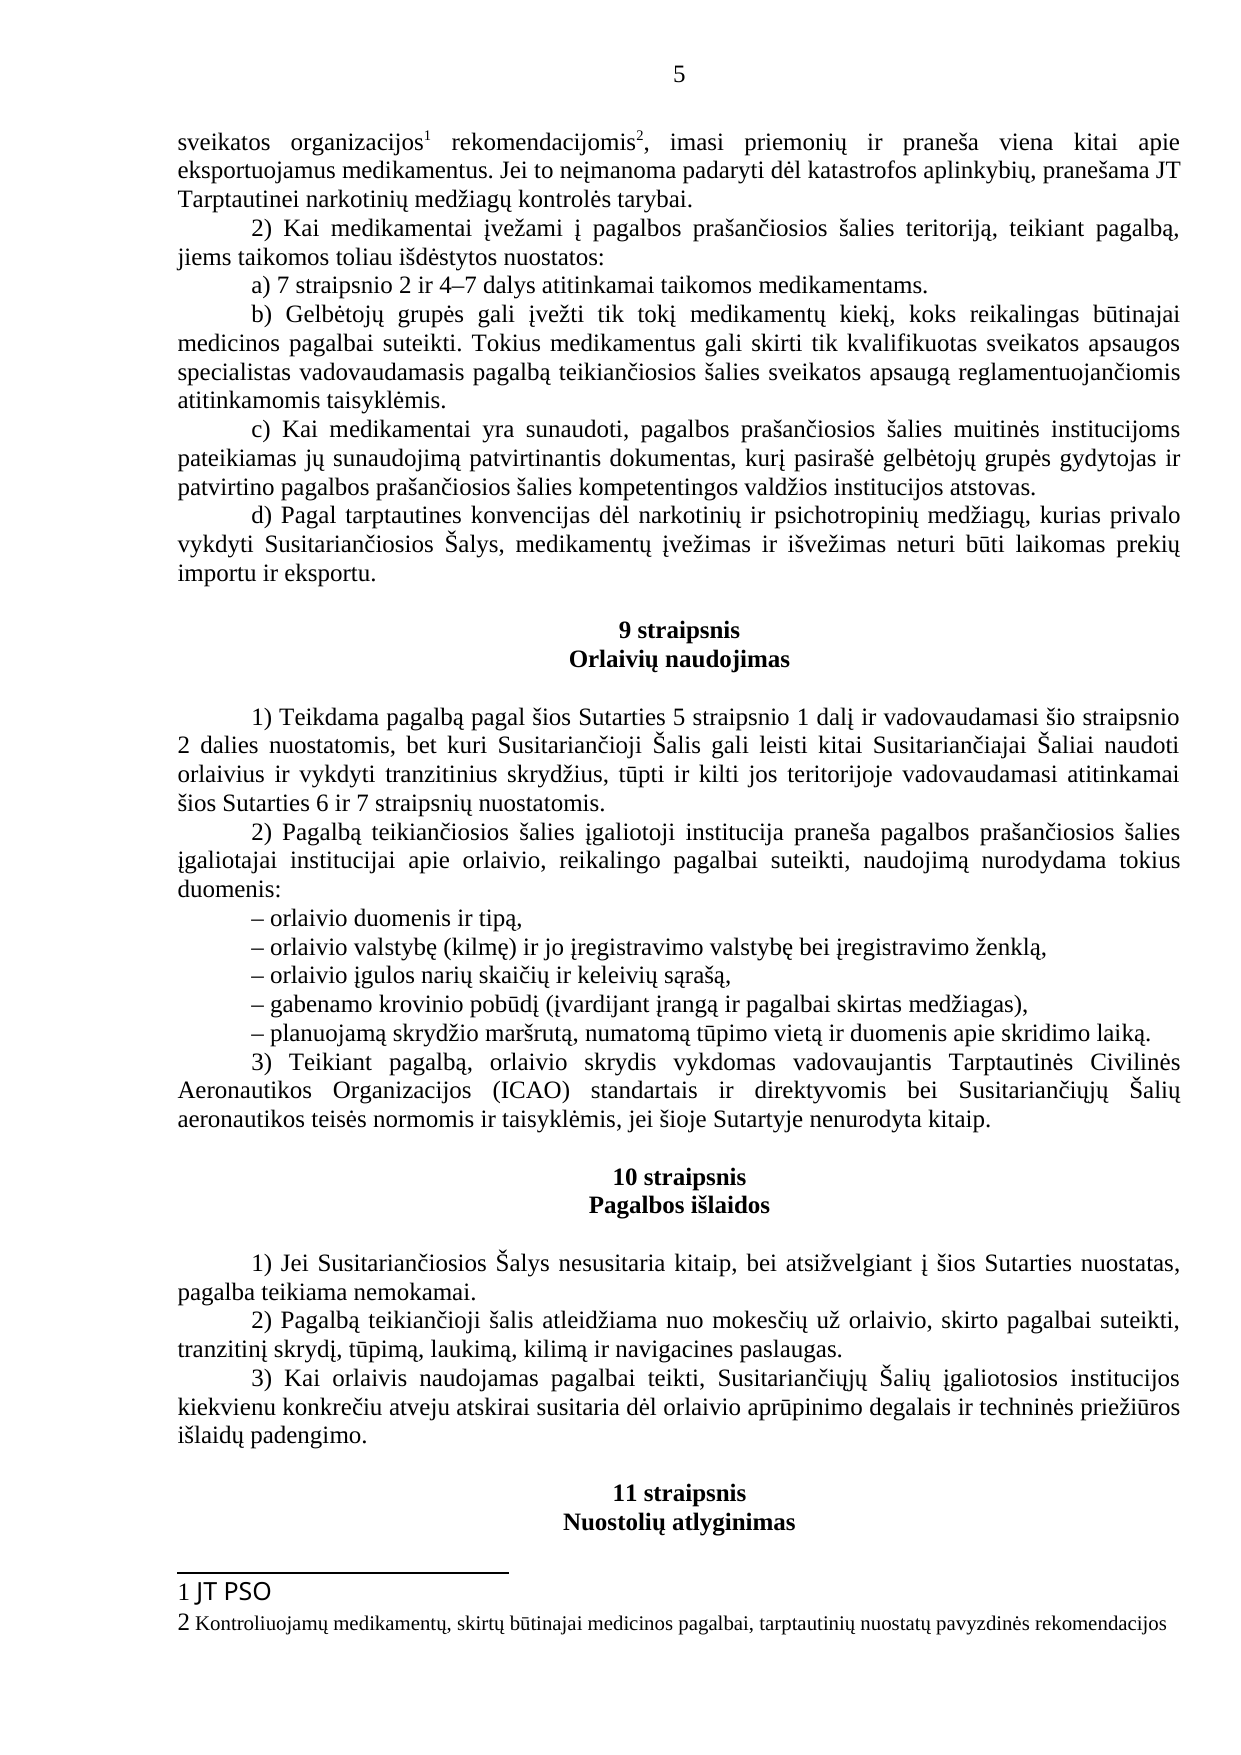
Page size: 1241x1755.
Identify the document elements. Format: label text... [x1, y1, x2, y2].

text d) Pagal tarptautines konvencijas dėl narkotinių ir psichotropinių medžiagų, kurias privalo vykdyti Susitariančiosios Šalys, medikamentų įvežimas ir išvežimas neturi būti laikomas prekių importu ir eksportu. [177, 500, 1181, 587]
text – gabenamo krovinio pobūdį (įvardijant įrangą ir pagalbai skirtas medžiagas), [177, 989, 1181, 1018]
text 3) Teikiant pagalbą, orlaivio skrydis vykdomas vadovaujantis Tarptautinės Civilinės Aeronautikos Organizacijos (ICAO) standartais ir direktyvomis bei Susitariančiųjų Šalių aeronautikos teisės normomis ir taisyklėmis, jei šioje Sutartyje nenurodyta kitaip. [177, 1047, 1181, 1133]
text 10 straipsnis [177, 1162, 1181, 1190]
text Kontroliuojamų medikamentų, skirtų būtinajai medicinos pagalbai, tarptautinių nuostatų pavyzdinės rekomendacijos [177, 1607, 1181, 1636]
text Nuostolių atlyginimas [177, 1507, 1181, 1535]
text a) 7 straipsnio 2 ir 4–7 dalys atitinkamai taikomos medikamentams. [177, 270, 1181, 299]
text Pagalbos išlaidos [177, 1190, 1181, 1219]
text sveikatos organizacijos rekomendacijomis, imasi priemonių ir praneša viena kitai apie eksportuojamus medikamentus. Jei to neįmanoma padaryti dėl katastrofos aplinkybių, pranešama JT Tarptautinei narkotinių medžiagų kontrolės tarybai. [177, 118, 1181, 213]
text 11 straipsnis [177, 1478, 1181, 1507]
text 2) Pagalbą teikiančiosios šalies įgaliotoji institucija praneša pagalbos prašančiosios šalies įgaliotajai institucijai apie orlaivio, reikalingo pagalbai suteikti, naudojimą nurodydama tokius duomenis: [177, 817, 1181, 903]
text – orlaivio duomenis ir tipą, [177, 903, 1181, 932]
text 9 straipsnis [177, 615, 1181, 644]
text 3) Kai orlaivis naudojamas pagalbai teikti, Susitariančiųjų Šalių įgaliotosios institucijos kiekvienu konkrečiu atveju atskirai susitaria dėl orlaivio aprūpinimo degalais ir techninės priežiūros išlaidų padengimo. [177, 1363, 1181, 1449]
text – orlaivio valstybę (kilmę) ir jo įregistravimo valstybę bei įregistravimo ženklą, [177, 932, 1181, 960]
text c) Kai medikamentai yra sunaudoti, pagalbos prašančiosios šalies muitinės institucijoms pateikiamas jų sunaudojimą patvirtinantis dokumentas, kurį pasirašė gelbėtojų grupės gydytojas ir patvirtino pagalbos prašančiosios šalies kompetentingos valdžios institucijos atstovas. [177, 414, 1181, 500]
text Orlaivių naudojimas [177, 644, 1181, 673]
text – orlaivio įgulos narių skaičių ir keleivių sąrašą, [177, 960, 1181, 989]
text 2) Kai medikamentai įvežami į pagalbos prašančiosios šalies teritoriją, teikiant pagalbą, jiems taikomos toliau išdėstytos nuostatos: [177, 213, 1181, 270]
text 1) Teikdama pagalbą pagal šios Sutarties 5 straipsnio 1 dalį ir vadovaudamasi šio straipsnio 2 dalies nuostatomis, bet kuri Susitariančioji Šalis gali leisti kitai Susitariančiajai Šaliai naudoti orlaivius ir vykdyti tranzitinius skrydžius, tūpti ir kilti jos teritorijoje vadovaudamasi atitinkamai šios Sutarties 6 ir 7 straipsnių nuostatomis. [177, 702, 1181, 817]
text b) Gelbėtojų grupės gali įvežti tik tokį medikamentų kiekį, koks reikalingas būtinajai medicinos pagalbai suteikti. Tokius medikamentus gali skirti tik kvalifikuotas sveikatos apsaugos specialistas vadovaudamasis pagalbą teikiančiosios šalies sveikatos apsaugą reglamentuojančiomis atitinkamomis taisyklėmis. [177, 299, 1181, 414]
text 1) Jei Susitariančiosios Šalys nesusitaria kitaip, bei atsižvelgiant į šios Sutarties nuostatas, pagalba teikiama nemokamai. [177, 1248, 1181, 1305]
text – planuojamą skrydžio maršrutą, numatomą tūpimo vietą ir duomenis apie skridimo laiką. [177, 1018, 1181, 1047]
text 2) Pagalbą teikiančioji šalis atleidžiama nuo mokesčių už orlaivio, skirto pagalbai suteikti, tranzitinį skrydį, tūpimą, laukimą, kilimą ir navigacines paslaugas. [177, 1305, 1181, 1363]
text JT PSO [177, 1573, 1181, 1607]
